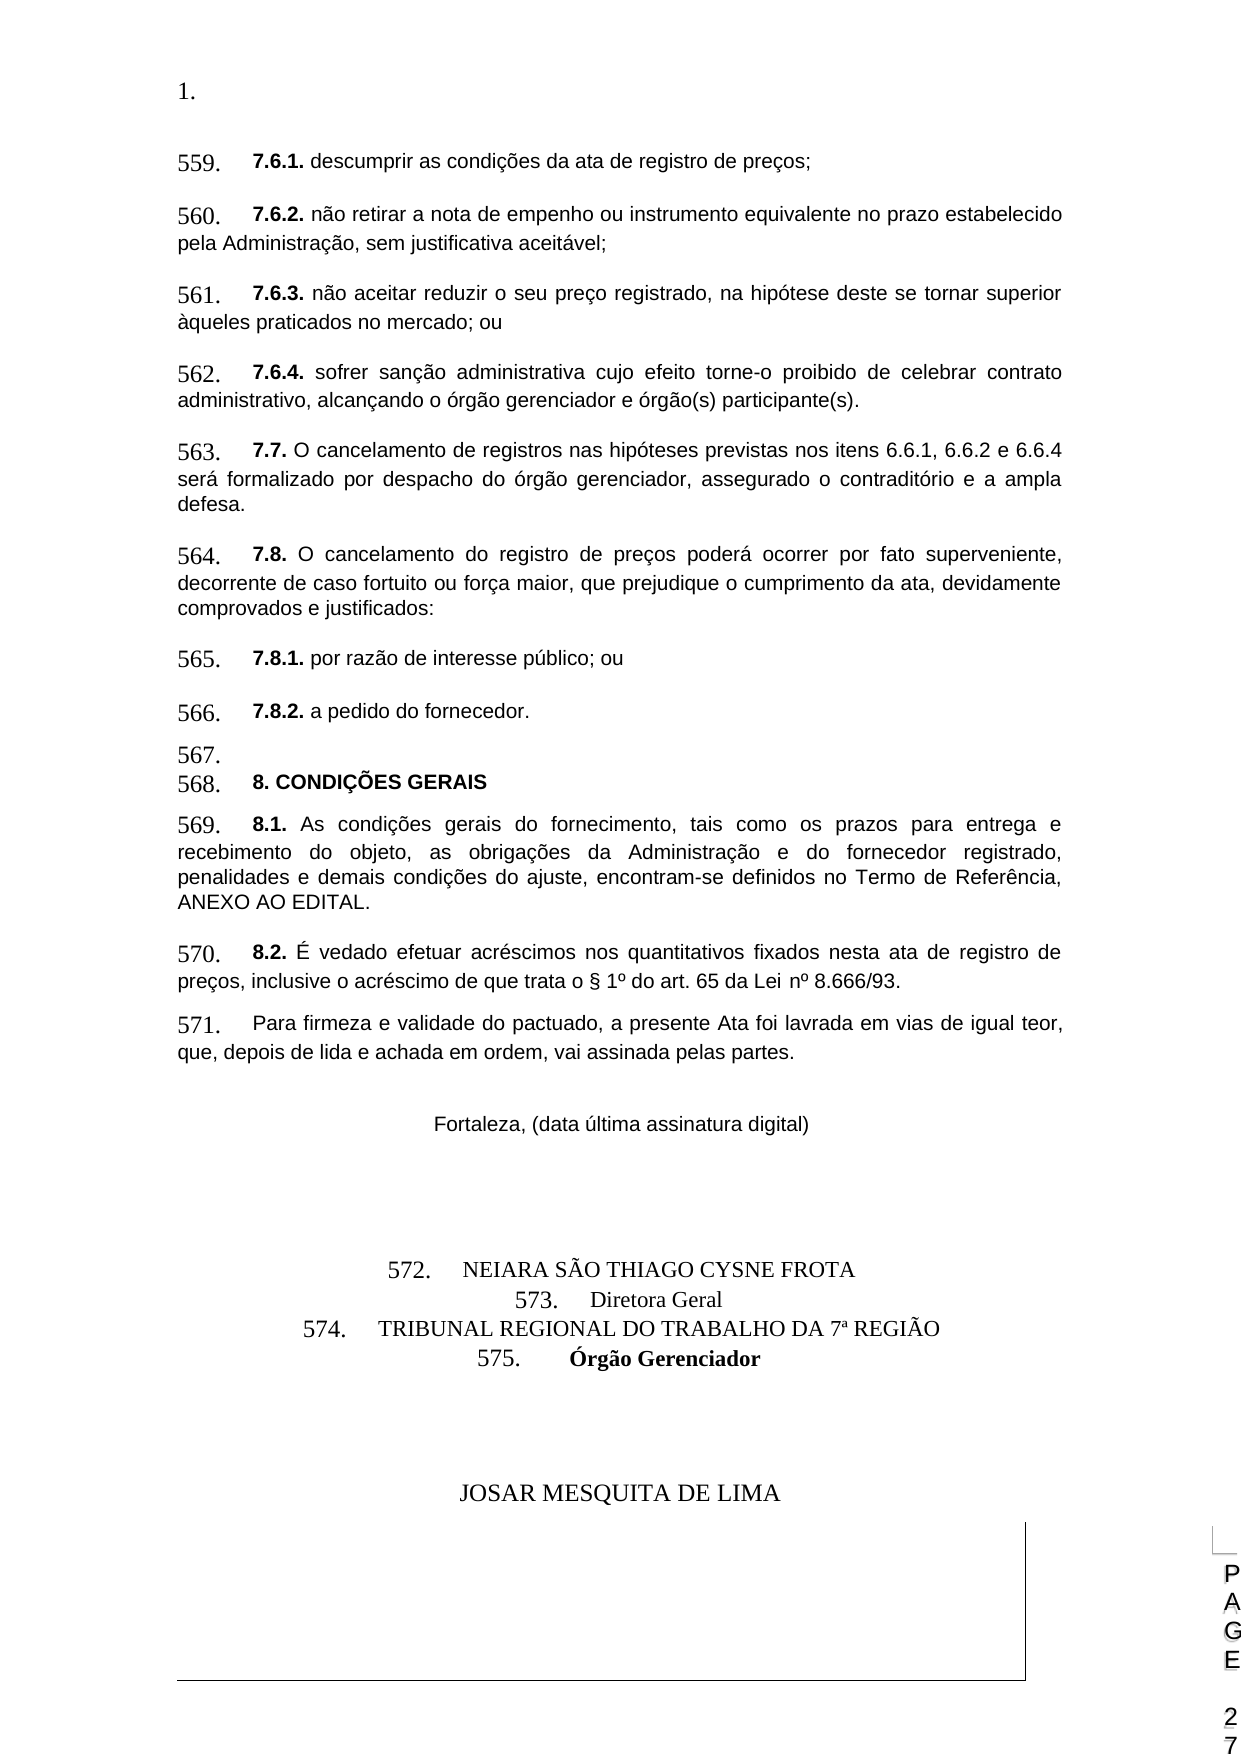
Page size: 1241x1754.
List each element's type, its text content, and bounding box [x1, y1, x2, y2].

subtitle TRIBUNAL REGIONAL DO TRABALHO DA 7ª REGIÃO [177, 1314, 1066, 1343]
text JOSAR MESQUITA DE LIMA [177, 1478, 1063, 1507]
subtitle 7.6.1. descumprir as condições da ata de registro de preços; [177, 148, 1063, 176]
subtitle Para firmeza e validade do pactuado, a presente Ata foi lavrada em vias de igual teor, que, depois de lida e achada em ordem, vai assinada pelas partes. [177, 1010, 1064, 1064]
subtitle 7.6.2. não retirar a nota de empenho ou instrumento equivalente no prazo estabelecido pela Administração, sem justificativa aceitável; [177, 201, 1063, 255]
subtitle 8.1. As condições gerais do fornecimento, tais como os prazos para entrega e recebimento do objeto, as obrigações da Administração e do fornecedor registrado, penalidades e demais condições do ajuste, encontram-se definidos no Termo de Referência, ANEXO AO EDITAL. [177, 811, 1063, 914]
subtitle 7.6.3. não aceitar reduzir o seu preço registrado, na hipótese deste se tornar superior àqueles praticados no mercado; ou [177, 280, 1063, 334]
subtitle 7.7. O cancelamento de registros nas hipóteses previstas nos itens 6.6.1, 6.6.2 e 6.6.4 será formalizado por despacho do órgão gerenciador, assegurado o contraditório e a ampla defesa. [177, 437, 1063, 516]
subtitle Diretora Geral [177, 1285, 1066, 1314]
subtitle 7.8. O cancelamento do registro de preços poderá ocorrer por fato superveniente, decorrente de caso fortuito ou força maior, que prejudique o cumprimento da ata, devidamente comprovados e justificados: [177, 541, 1063, 619]
subtitle Órgão Gerenciador [177, 1343, 1066, 1373]
subtitle 8.2. É vedado efetuar acréscimos nos quantitativos fixados nesta ata de registro de preços, inclusive o acréscimo de que trata o § 1º do art. 65 da Lei nº 8.666/93. [177, 939, 1063, 998]
subtitle 8. CONDIÇÕES GERAIS [177, 769, 1063, 798]
subtitle 7.8.1. por razão de interesse público; ou [177, 644, 1063, 673]
text Fortaleza, (data última assinatura digital) [177, 1112, 1066, 1136]
subtitle 7.6.4. sofrer sanção administrativa cujo efeito torne-o proibido de celebrar contrato administrativo, alcançando o órgão gerenciador e órgão(s) participante(s). [177, 359, 1063, 412]
subtitle 7.8.2. a pedido do fornecedor. [177, 698, 1063, 727]
subtitle NEIARA SÃO THIAGO CYSNE FROTA [177, 1255, 1066, 1285]
